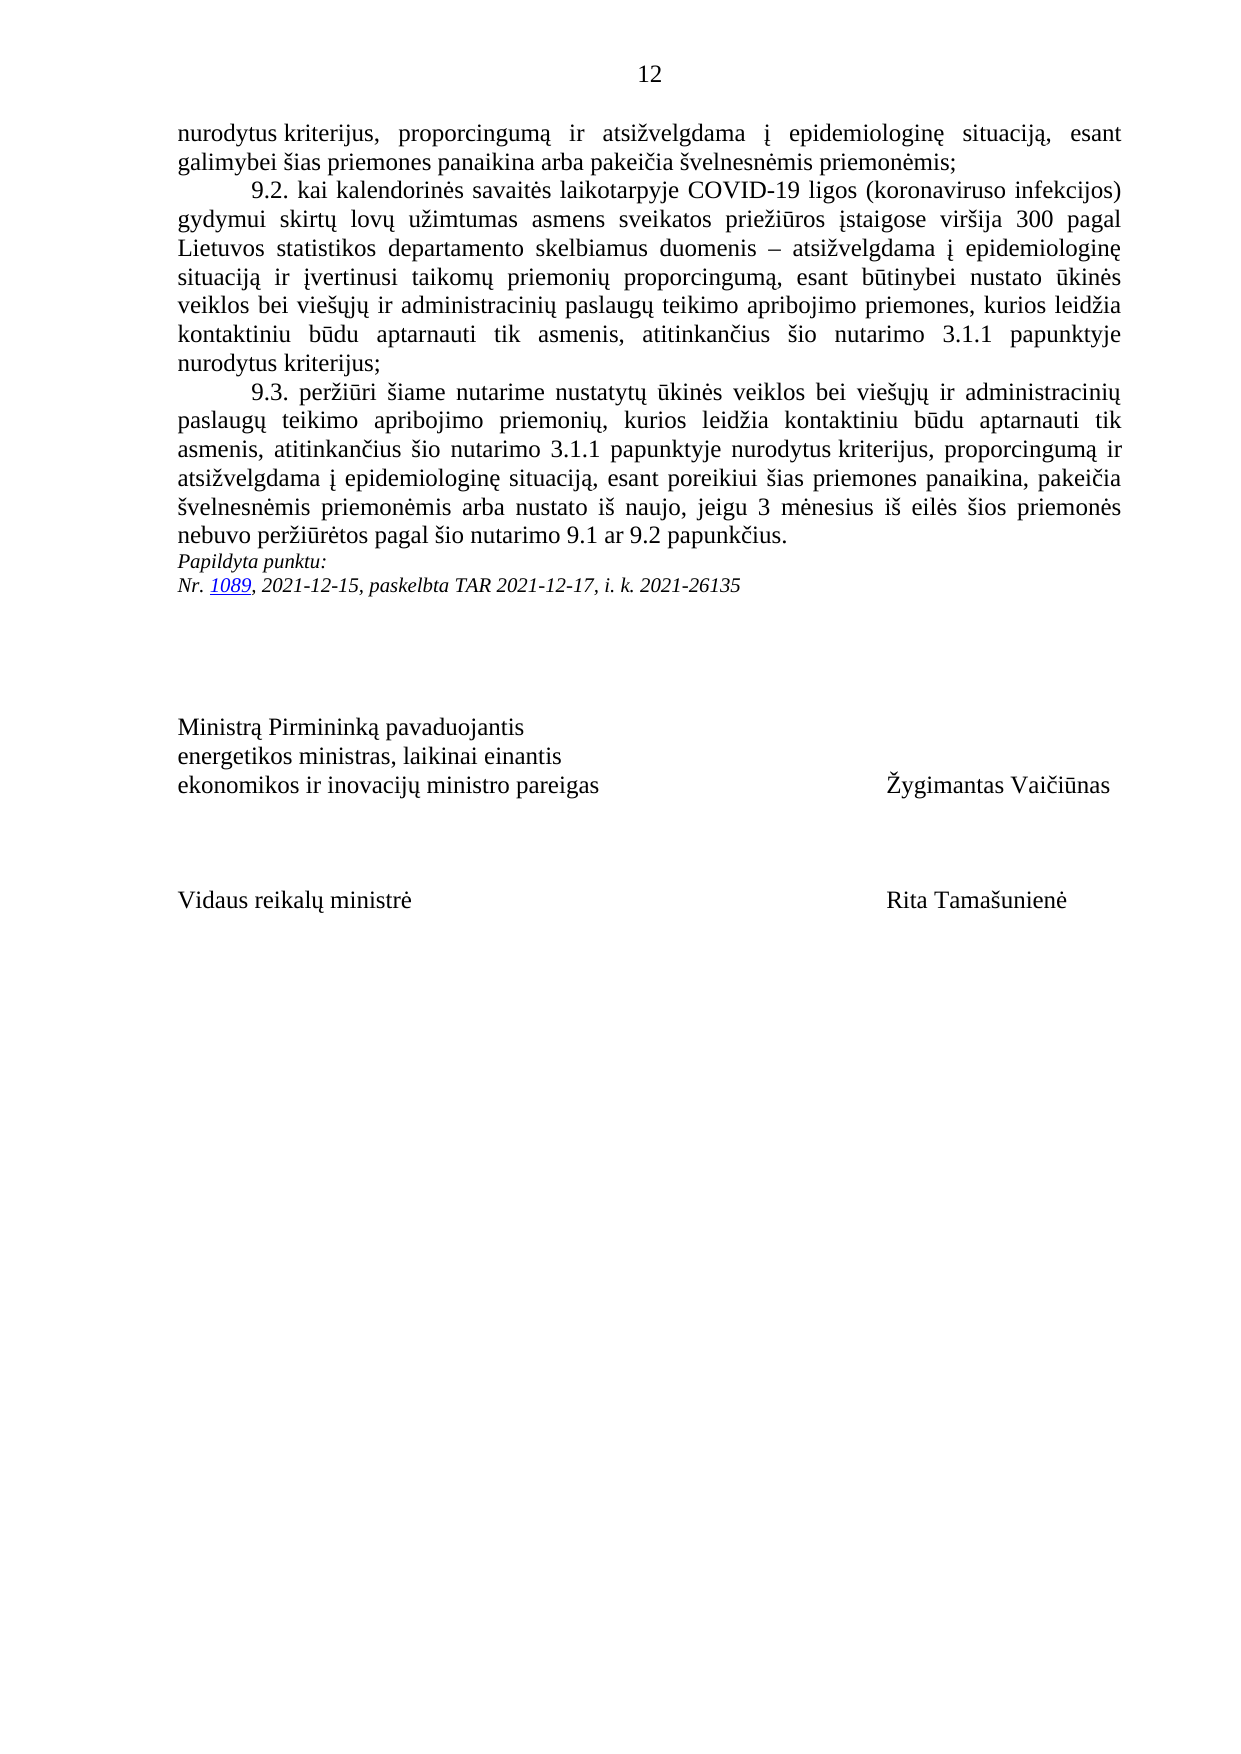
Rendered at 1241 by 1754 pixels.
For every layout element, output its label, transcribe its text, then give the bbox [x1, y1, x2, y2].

text energetikos ministras, laikinai einantis [177, 741, 1122, 770]
text Nr. 1089, 2021-12-15, paskelbta TAR 2021-12-17, i. k. 2021-26135 [177, 573, 1122, 597]
text Vidaus reikalų ministrė Rita Tamašunienė [177, 885, 1122, 914]
text ekonomikos ir inovacijų ministro pareigas Žygimantas Vaičiūnas [177, 770, 1122, 799]
text 9.3. peržiūri šiame nutarime nustatytų ūkinės veiklos bei viešųjų ir administracinių paslaugų teikimo apribojimo priemonių, kurios leidžia kontaktiniu būdu aptarnauti tik asmenis, atitinkančius šio nutarimo 3.1.1 papunktyje nurodytus kriterijus, proporcingumą ir atsižvelgdama į epidemiologinę situaciją, esant poreikiui šias priemones panaikina, pakeičia švelnesnėmis priemonėmis arba nustato iš naujo, jeigu 3 mėnesius iš eilės šios priemonės nebuvo peržiūrėtos pagal šio nutarimo 9.1 ar 9.2 papunkčius. [177, 377, 1122, 549]
text nurodytus kriterijus, proporcingumą ir atsižvelgdama į epidemiologinę situaciją, esant galimybei šias priemones panaikina arba pakeičia švelnesnėmis priemonėmis; [177, 118, 1122, 176]
text Ministrą Pirmininką pavaduojantis [177, 712, 1122, 741]
text 9.2. kai kalendorinės savaitės laikotarpyje COVID-19 ligos (koronaviruso infekcijos) gydymui skirtų lovų užimtumas asmens sveikatos priežiūros įstaigose viršija 300 pagal Lietuvos statistikos departamento skelbiamus duomenis – atsižvelgdama į epidemiologinę situaciją ir įvertinusi taikomų priemonių proporcingumą, esant būtinybei nustato ūkinės veiklos bei viešųjų ir administracinių paslaugų teikimo apribojimo priemones, kurios leidžia kontaktiniu būdu aptarnauti tik asmenis, atitinkančius šio nutarimo 3.1.1 papunktyje nurodytus kriterijus; [177, 176, 1122, 377]
text Papildyta punktu: [177, 549, 1122, 573]
